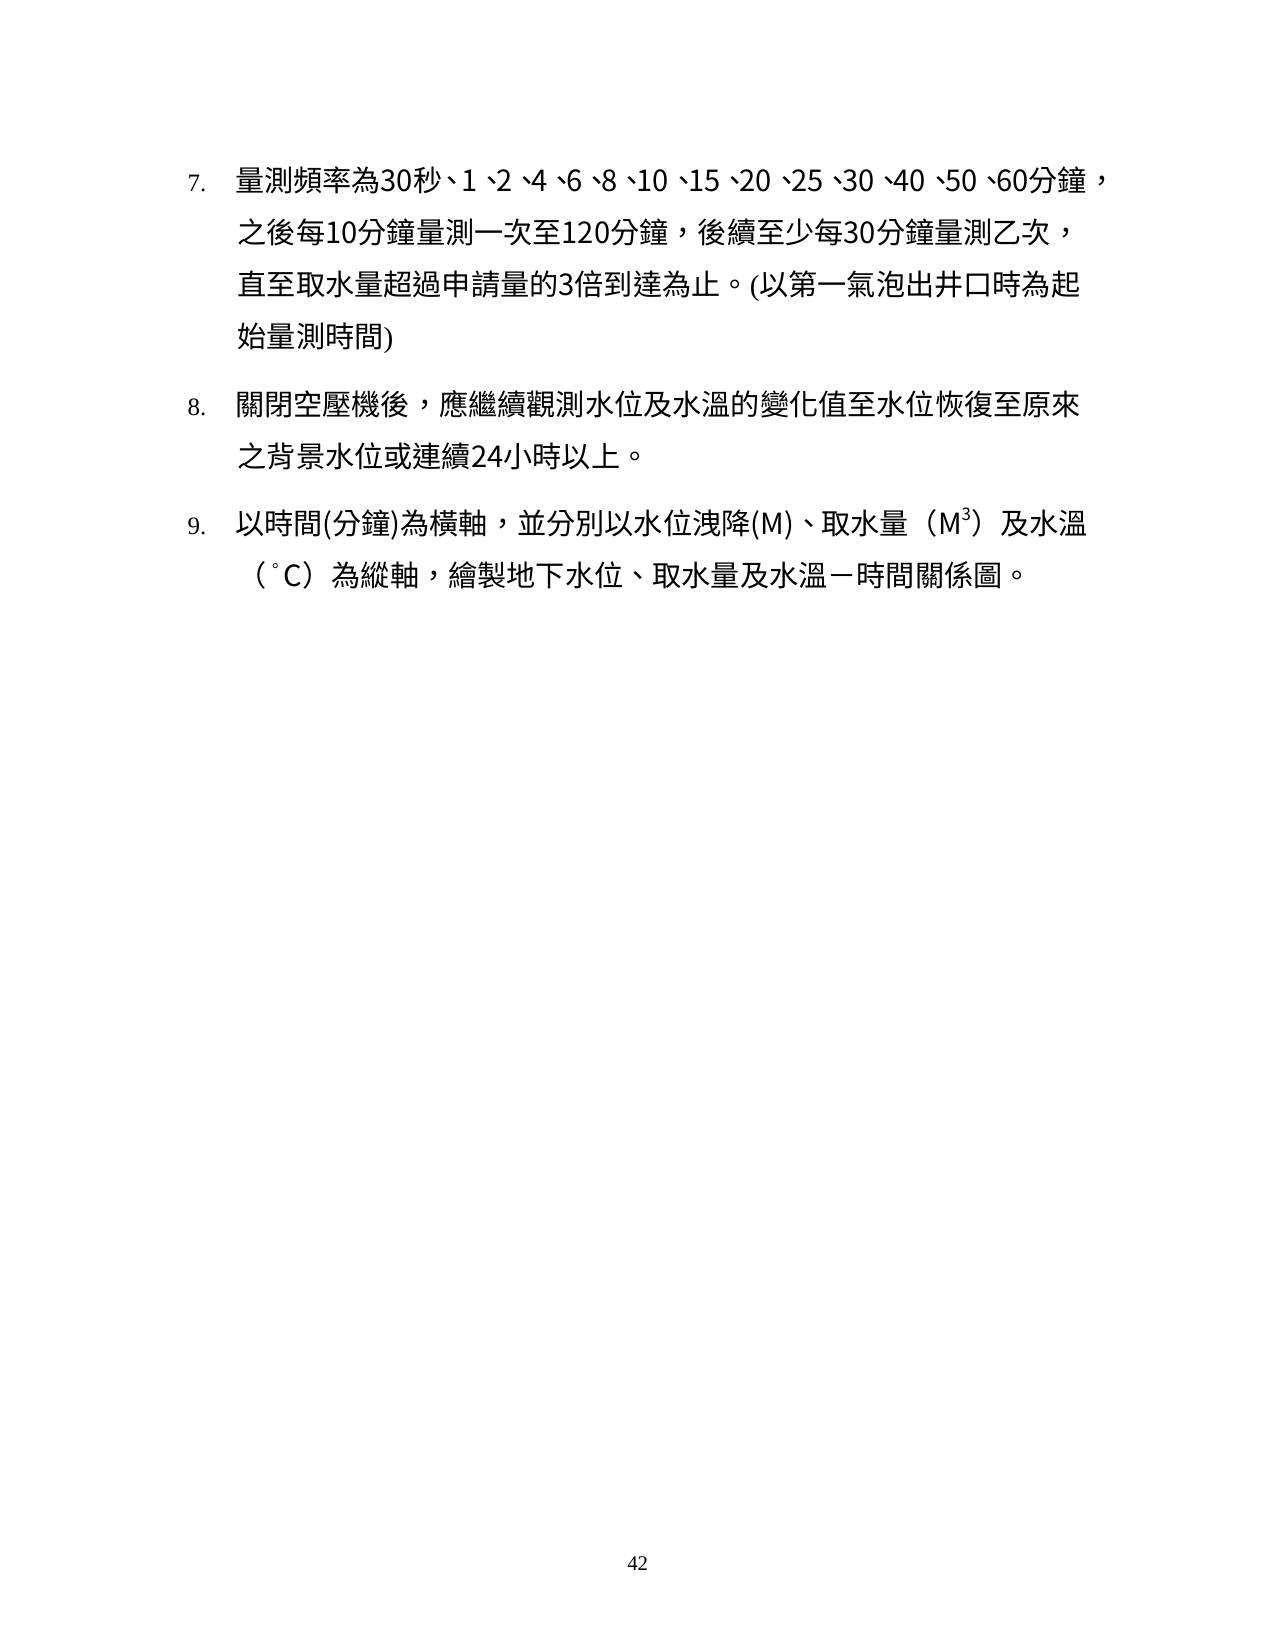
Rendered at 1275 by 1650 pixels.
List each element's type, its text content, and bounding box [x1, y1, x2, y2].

list 關閉空壓機後，應繼續觀測水位及水溫的變化值至水位恢復至原來之背景水位或連續24小時以上。 [187, 373, 1087, 477]
list 量測頻率為30秒、1、2、4、6、8、10、15、20、25、30、40、50、60分鐘，之後每10分鐘量測一次至120分鐘，後續至少每30分鐘量測乙次，直至取水量超過申請量的3倍到達為止。(以第一氣泡出井口時為起始量測時間) [187, 150, 1087, 358]
list 以時間(分鐘)為橫軸，並分別以水位洩降(M)、取水量（M3）及水溫（。C）為縱軸，繪製地下水位、取水量及水溫－時間關係圖。 [187, 492, 1087, 597]
